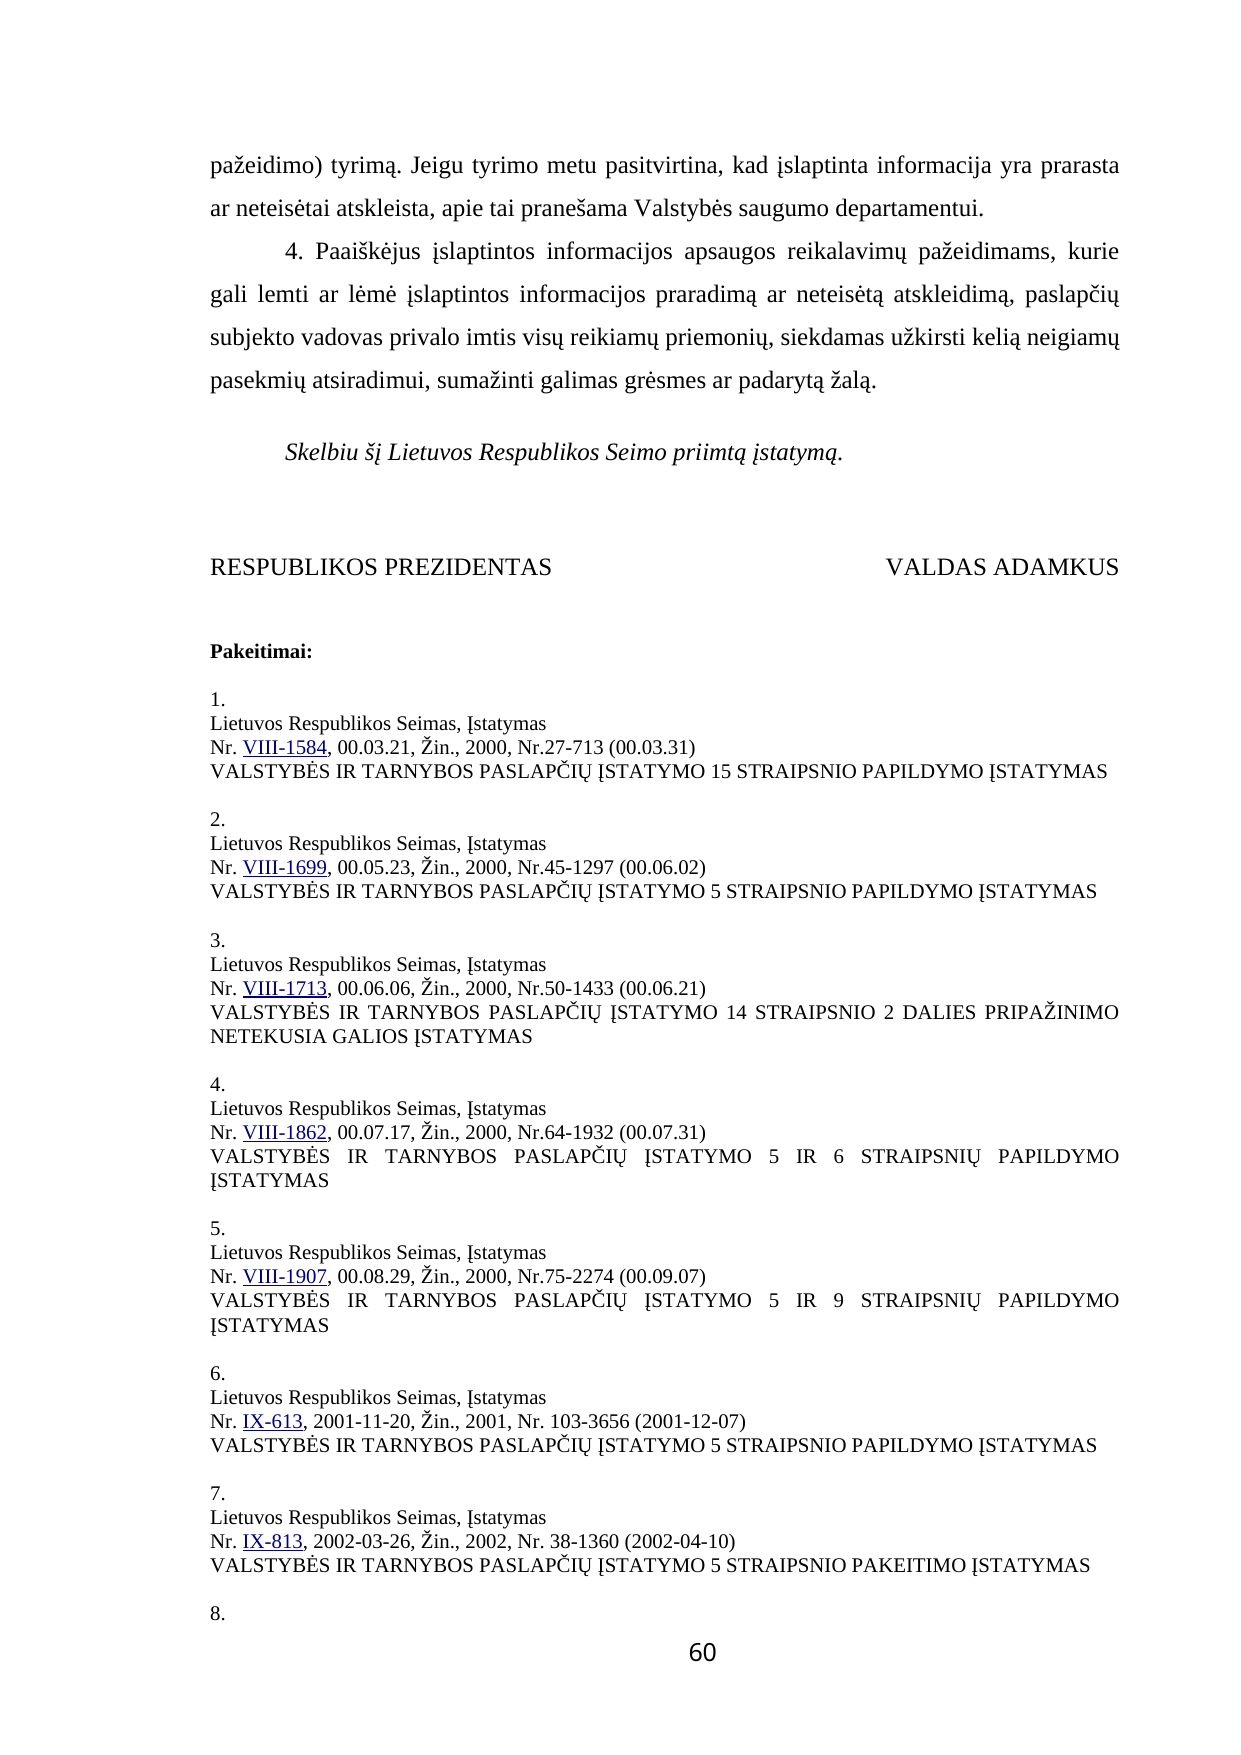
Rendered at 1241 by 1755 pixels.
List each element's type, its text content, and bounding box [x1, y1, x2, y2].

text Lietuvos Respublikos Seimas, Įstatymas [210, 711, 1120, 735]
text Lietuvos Respublikos Seimas, Įstatymas [210, 1385, 1120, 1409]
text VALSTYBĖS IR TARNYBOS PASLAPČIŲ ĮSTATYMO 5 IR 6 STRAIPSNIŲ PAPILDYMO ĮSTATYMAS [210, 1144, 1120, 1192]
text 3. [210, 927, 1120, 952]
text Lietuvos Respublikos Seimas, Įstatymas [210, 1240, 1120, 1264]
text VALSTYBĖS IR TARNYBOS PASLAPČIŲ ĮSTATYMO 5 IR 9 STRAIPSNIŲ PAPILDYMO ĮSTATYMAS [210, 1288, 1120, 1337]
text Pakeitimai: [210, 639, 1120, 663]
text 4. Paaiškėjus įslaptintos informacijos apsaugos reikalavimų pažeidimams, kurie gali lemti ar lėmė įslaptintos informacijos praradimą ar neteisėtą atskleidimą, paslapčių subjekto vadovas privalo imtis visų reikiamų priemonių, siekdamas užkirsti kelią neigiamų pasekmių atsiradimui, sumažinti galimas grėsmes ar padarytą žalą. [210, 236, 1120, 394]
text 6. [210, 1361, 1120, 1385]
text Lietuvos Respublikos Seimas, Įstatymas [210, 952, 1120, 976]
text Nr. VIII-1584, 00.03.21, Žin., 2000, Nr.27-713 (00.03.31) [210, 735, 1120, 759]
text 8. [210, 1601, 1120, 1625]
text VALSTYBĖS IR TARNYBOS PASLAPČIŲ ĮSTATYMO 5 STRAIPSNIO PAPILDYMO ĮSTATYMAS [210, 879, 1120, 903]
text 7. [210, 1481, 1120, 1505]
text pažeidimo) tyrimą. Jeigu tyrimo metu pasitvirtina, kad įslaptinta informacija yra prarasta ar neteisėtai atskleista, apie tai pranešama Valstybės saugumo departamentui. [210, 150, 1120, 222]
text Lietuvos Respublikos Seimas, Įstatymas [210, 1505, 1120, 1529]
text Skelbiu šį Lietuvos Respublikos Seimo priimtą įstatymą. [210, 437, 1120, 466]
text RESPUBLIKOS PREZIDENTAS VALDAS ADAMKUS [210, 552, 1120, 581]
text VALSTYBĖS IR TARNYBOS PASLAPČIŲ ĮSTATYMO 14 STRAIPSNIO 2 DALIES PRIPAŽINIMO NETEKUSIA GALIOS ĮSTATYMAS [210, 1000, 1120, 1048]
text Nr. VIII-1862, 00.07.17, Žin., 2000, Nr.64-1932 (00.07.31) [210, 1120, 1120, 1144]
text 1. [210, 687, 1120, 711]
text Lietuvos Respublikos Seimas, Įstatymas [210, 1096, 1120, 1120]
text 2. [210, 807, 1120, 831]
text 4. [210, 1072, 1120, 1096]
text Nr. VIII-1713, 00.06.06, Žin., 2000, Nr.50-1433 (00.06.21) [210, 976, 1120, 1000]
text Nr. VIII-1907, 00.08.29, Žin., 2000, Nr.75-2274 (00.09.07) [210, 1264, 1120, 1288]
text Nr. IX-813, 2002-03-26, Žin., 2002, Nr. 38-1360 (2002-04-10) [210, 1529, 1120, 1553]
text Nr. IX-613, 2001-11-20, Žin., 2001, Nr. 103-3656 (2001-12-07) [210, 1409, 1120, 1433]
text VALSTYBĖS IR TARNYBOS PASLAPČIŲ ĮSTATYMO 5 STRAIPSNIO PAPILDYMO ĮSTATYMAS [210, 1433, 1120, 1457]
text Nr. VIII-1699, 00.05.23, Žin., 2000, Nr.45-1297 (00.06.02) [210, 855, 1120, 879]
text VALSTYBĖS IR TARNYBOS PASLAPČIŲ ĮSTATYMO 5 STRAIPSNIO PAKEITIMO ĮSTATYMAS [210, 1553, 1120, 1577]
text 5. [210, 1216, 1120, 1240]
text VALSTYBĖS IR TARNYBOS PASLAPČIŲ ĮSTATYMO 15 STRAIPSNIO PAPILDYMO ĮSTATYMAS [210, 759, 1120, 783]
text Lietuvos Respublikos Seimas, Įstatymas [210, 831, 1120, 855]
